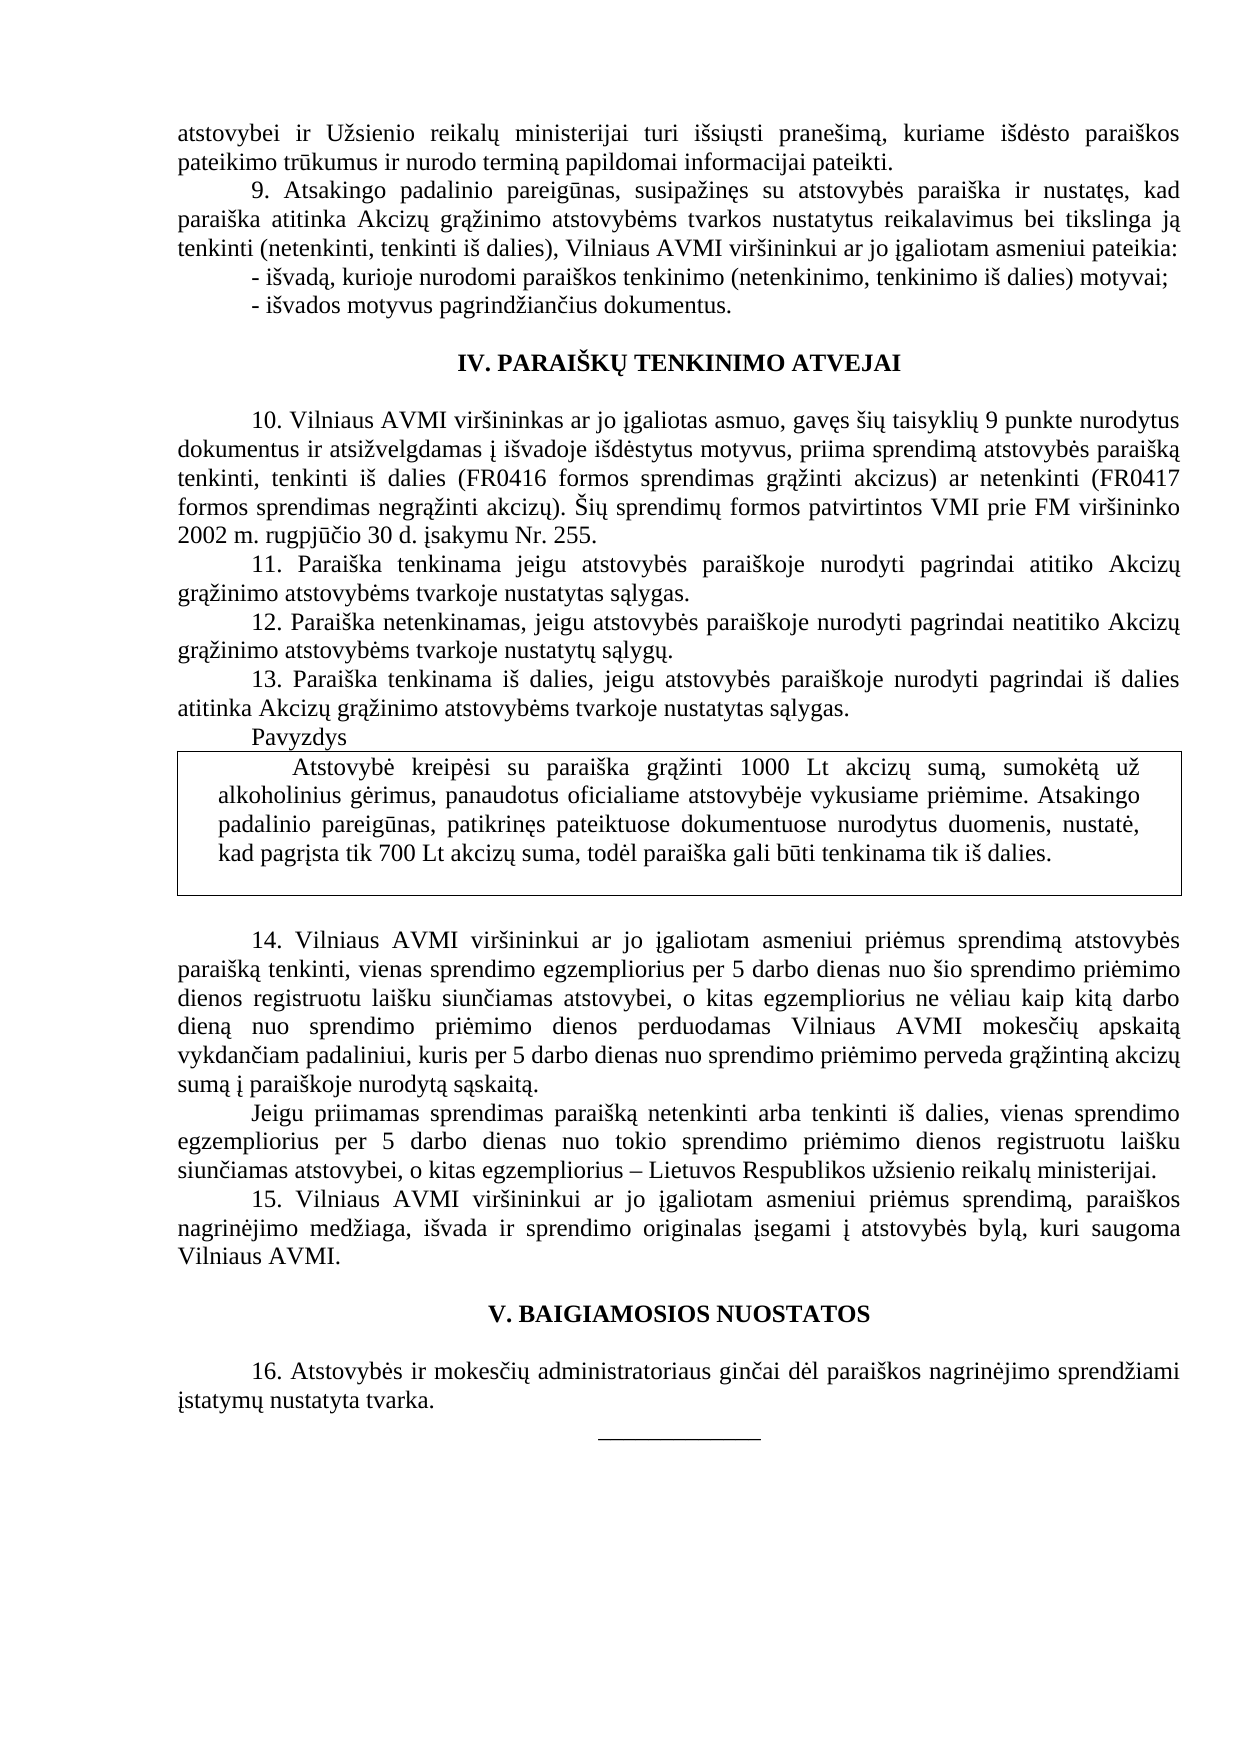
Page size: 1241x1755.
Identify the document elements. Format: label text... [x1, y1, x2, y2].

text 11. Paraiška tenkinama jeigu atstovybės paraiškoje nurodyti pagrindai atitiko Akcizų grąžinimo atstovybėms tvarkoje nustatytas sąlygas. [177, 549, 1181, 607]
text 15. Vilniaus AVMI viršininkui ar jo įgaliotam asmeniui priėmus sprendimą, paraiškos nagrinėjimo medžiaga, išvada ir sprendimo originalas įsegami į atstovybės bylą, kuri saugoma Vilniaus AVMI. [177, 1184, 1181, 1270]
text 14. Vilniaus AVMI viršininkui ar jo įgaliotam asmeniui priėmus sprendimą atstovybės paraišką tenkinti, vienas sprendimo egzempliorius per 5 darbo dienas nuo šio sprendimo priėmimo dienos registruotu laišku siunčiamas atstovybei, o kitas egzempliorius ne vėliau kaip kitą darbo dieną nuo sprendimo priėmimo dienos perduodamas Vilniaus AVMI mokesčių apskaitą vykdančiam padaliniui, kuris per 5 darbo dienas nuo sprendimo priėmimo perveda grąžintiną akcizų sumą į paraiškoje nurodytą sąskaitą. [177, 925, 1181, 1098]
text 13. Paraiška tenkinama iš dalies, jeigu atstovybės paraiškoje nurodyti pagrindai iš dalies atitinka Akcizų grąžinimo atstovybėms tvarkoje nustatytas sąlygas. [177, 664, 1181, 722]
text atstovybei ir Užsienio reikalų ministerijai turi išsiųsti pranešimą, kuriame išdėsto paraiškos pateikimo trūkumus ir nurodo terminą papildomai informacijai pateikti. [177, 118, 1181, 176]
text 9. Atsakingo padalinio pareigūnas, susipažinęs su atstovybės paraiška ir nustatęs, kad paraiška atitinka Akcizų grąžinimo atstovybėms tvarkos nustatytus reikalavimus bei tikslinga ją tenkinti (netenkinti, tenkinti iš dalies), Vilniaus AVMI viršininkui ar jo įgaliotam asmeniui pateikia: [177, 176, 1181, 262]
text - išvadą, kurioje nurodomi paraiškos tenkinimo (netenkinimo, tenkinimo iš dalies) motyvai; [177, 262, 1181, 291]
text IV. PARAIŠKŲ TENKINIMO ATVEJAI [177, 348, 1181, 377]
text 12. Paraiška netenkinamas, jeigu atstovybės paraiškoje nurodyti pagrindai neatitiko Akcizų grąžinimo atstovybėms tvarkoje nustatytų sąlygų. [177, 607, 1181, 664]
text _____________ [177, 1414, 1181, 1443]
table_header Atstovybė kreipėsi su paraiška grąžinti 1000 Lt akcizų sumą, sumokėtą už alkoholinius gėrimus, panaudotus oficialiame atstovybėje vykusiame priėmime. Atsakingo padalinio pareigūnas, patikrinęs pateiktuose dokumentuose nurodytus duomenis, nustatė, kad pagrįsta tik 700 Lt akcizų suma, todėl paraiška gali būti tenkinama tik iš dalies. [178, 752, 1181, 895]
text Jeigu priimamas sprendimas paraišką netenkinti arba tenkinti iš dalies, vienas sprendimo egzempliorius per 5 darbo dienas nuo tokio sprendimo priėmimo dienos registruotu laišku siunčiamas atstovybei, o kitas egzempliorius – Lietuvos Respublikos užsienio reikalų ministerijai. [177, 1098, 1181, 1184]
text Pavyzdys [177, 722, 1181, 751]
text 16. Atstovybės ir mokesčių administratoriaus ginčai dėl paraiškos nagrinėjimo sprendžiami įstatymų nustatyta tvarka. [177, 1356, 1181, 1414]
text 10. Vilniaus AVMI viršininkas ar jo įgaliotas asmuo, gavęs šių taisyklių 9 punkte nurodytus dokumentus ir atsižvelgdamas į išvadoje išdėstytus motyvus, priima sprendimą atstovybės paraišką tenkinti, tenkinti iš dalies (FR0416 formos sprendimas grąžinti akcizus) ar netenkinti (FR0417 formos sprendimas negrąžinti akcizų). Šių sprendimų formos patvirtintos VMI prie FM viršininko 2002 m. rugpjūčio 30 d. įsakymu Nr. 255. [177, 406, 1181, 549]
text - išvados motyvus pagrindžiančius dokumentus. [177, 291, 1181, 319]
text V. BAIGIAMOSIOS NUOSTATOS [177, 1299, 1181, 1328]
